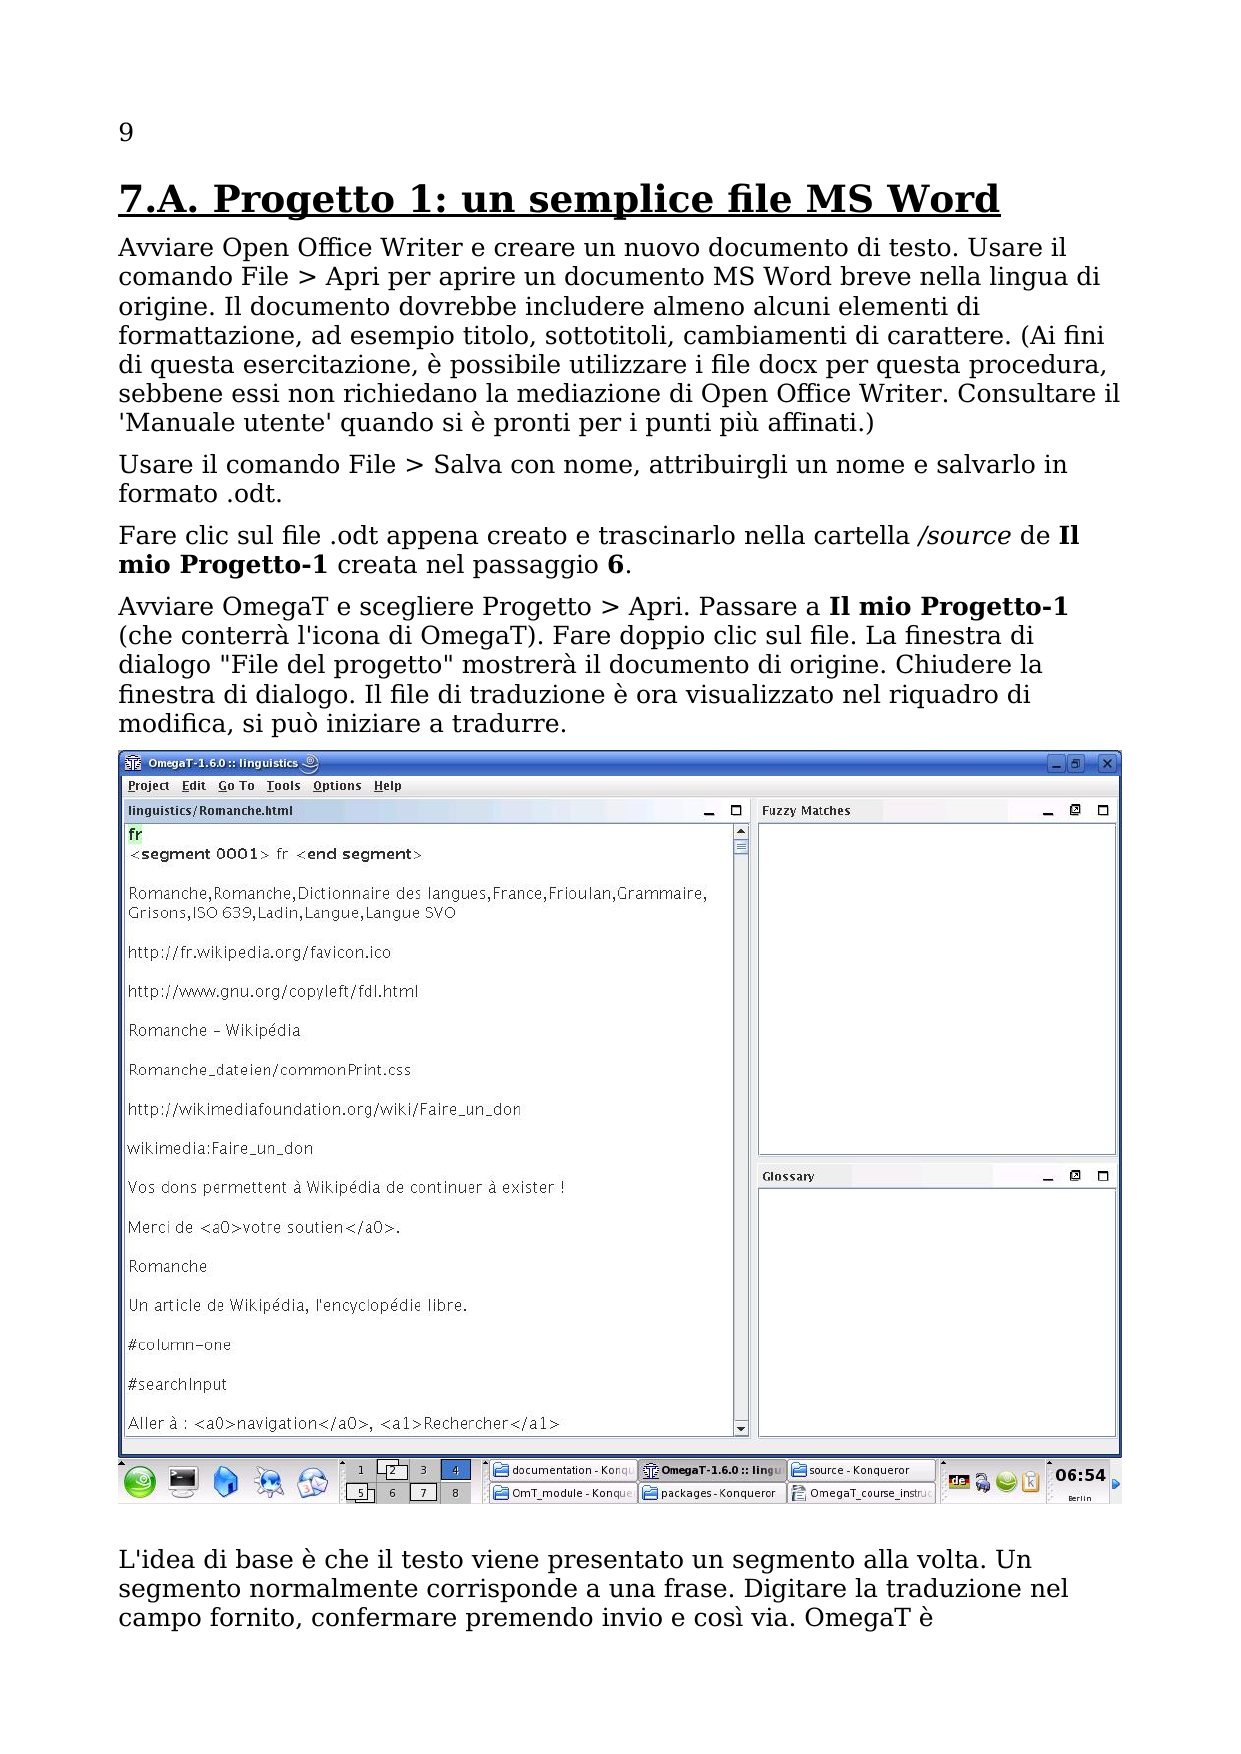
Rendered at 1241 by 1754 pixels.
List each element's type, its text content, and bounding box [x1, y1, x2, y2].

subtitle 7.A. Progetto 1: un semplice file MS Word [118, 177, 1122, 221]
text Usare il comando File > Salva con nome, attribuirgli un nome e salvarlo in formato .odt. [118, 450, 1122, 508]
picture [118, 750, 1122, 1504]
text Avviare Open Office Writer e creare un nuovo documento di testo. Usare il comando File > Apri per aprire un documento MS Word breve nella lingua di origine. Il documento dovrebbe includere almeno alcuni elementi di formattazione, ad esempio titolo, sottotitoli, cambiamenti di carattere. (Ai fini di questa esercitazione, è possibile utilizzare i file docx per questa procedura, sebbene essi non richiedano la mediazione di Open Office Writer. Consultare il 'Manuale utente' quando si è pronti per i punti più affinati.) [118, 233, 1122, 437]
text Fare clic sul file .odt appena creato e trascinarlo nella cartella /source de Il mio Progetto-1 creata nel passaggio 6. [118, 521, 1122, 579]
text L'idea di base è che il testo viene presentato un segmento alla volta. Un segmento normalmente corrisponde a una frase. Digitare la traduzione nel campo fornito, confermare premendo invio e così via. OmegaT è [118, 1545, 1122, 1633]
text Avviare OmegaT e scegliere Progetto > Apri. Passare a Il mio Progetto-1 (che conterrà l'icona di OmegaT). Fare doppio clic sul file. La finestra di dialogo "File del progetto" mostrerà il documento di origine. Chiudere la finestra di dialogo. Il file di traduzione è ora visualizzato nel riquadro di modifica, si può iniziare a tradurre. [118, 592, 1122, 738]
